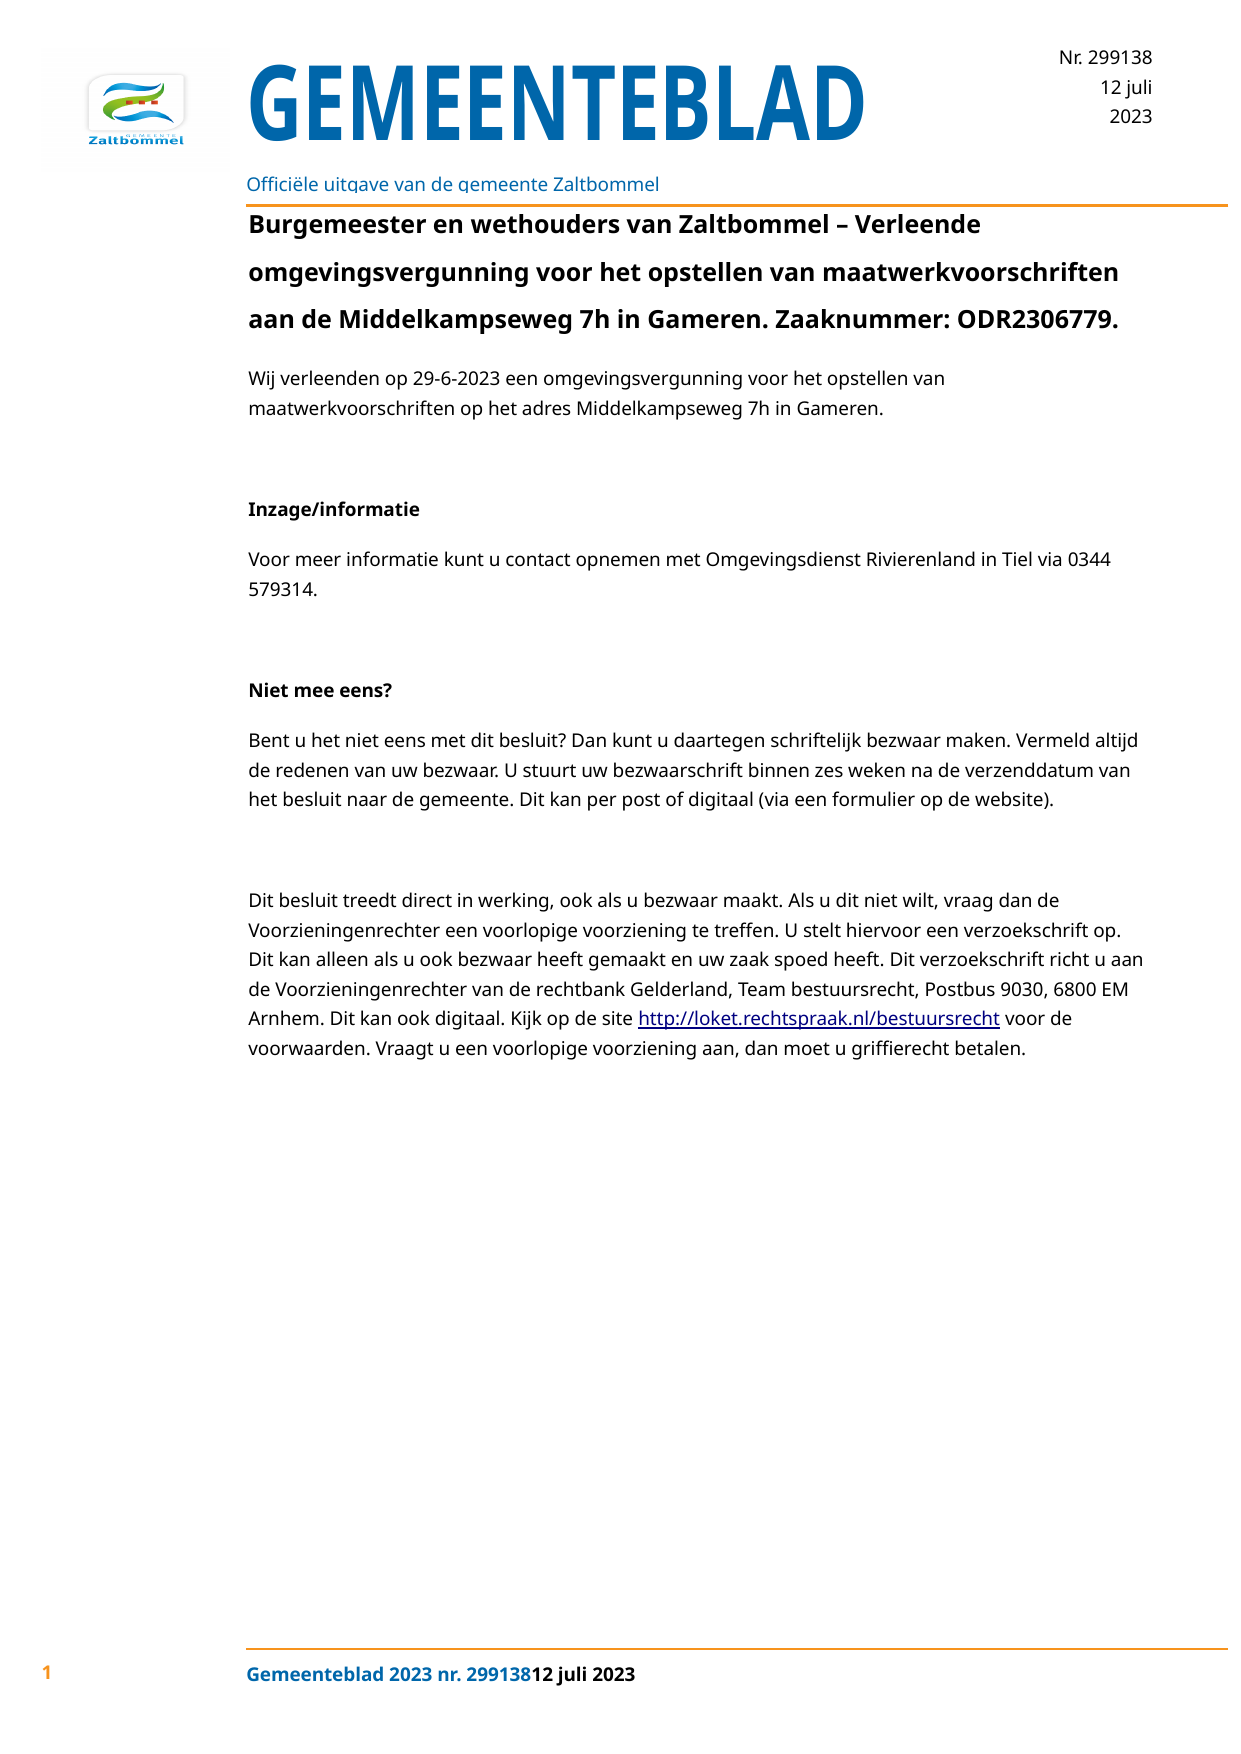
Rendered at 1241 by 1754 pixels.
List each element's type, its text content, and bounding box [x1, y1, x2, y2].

text Wij verleenden op 29-6-2023 een omgevingsvergunning voor het opstellen van maatwerkvoorschriften op het adres Middelkampseweg 7h in Gameren. [248, 366, 1152, 421]
text Bent u het niet eens met dit besluit? Dan kunt u daartegen schriftelijk bezwaar maken. Vermeld altijd de redenen van uw bezwaar. U stuurt uw bezwaarschrift binnen zes weken na de verzenddatum van het besluit naar de gemeente. Dit kan per post of digitaal (via een formulier op de website). [248, 727, 1152, 812]
text Voor meer informatie kunt u contact opnemen met Omgevingsdienst Rivierenland in Tiel via 0344 579314. [248, 546, 1152, 602]
text Burgemeester en wethouders van Zaltbommel – Verleende omgevingsvergunning voor het opstellen van maatwerkvoorschriften aan de Middelkampseweg 7h in Gameren. Zaaknummer: ODR2306779. [248, 207, 1152, 336]
text Inzage/informatie [248, 496, 1152, 522]
text Dit besluit treedt direct in werking, ook als u bezwaar maakt. Als u dit niet wilt, vraag dan de Voorzieningenrechter een voorlopige voorziening te treffen. U stelt hiervoor een verzoekschrift op. Dit kan alleen als u ook bezwaar heeft gemaakt en uw zaak spoed heeft. Dit verzoekschrift richt u aan de Voorzieningenrechter van de rechtbank Gelderland, Team bestuursrecht, Postbus 9030, 6800 EM Arnhem. Dit kan ook digitaal. Kijk op de site http://loket.rechtspraak.nl/bestuursrecht voor de voorwaarden. Vraagt u een voorlopige voorziening aan, dan moet u griffierecht betalen. [248, 887, 1152, 1061]
picture [41, 47, 231, 172]
text Niet mee eens? [248, 677, 1152, 702]
